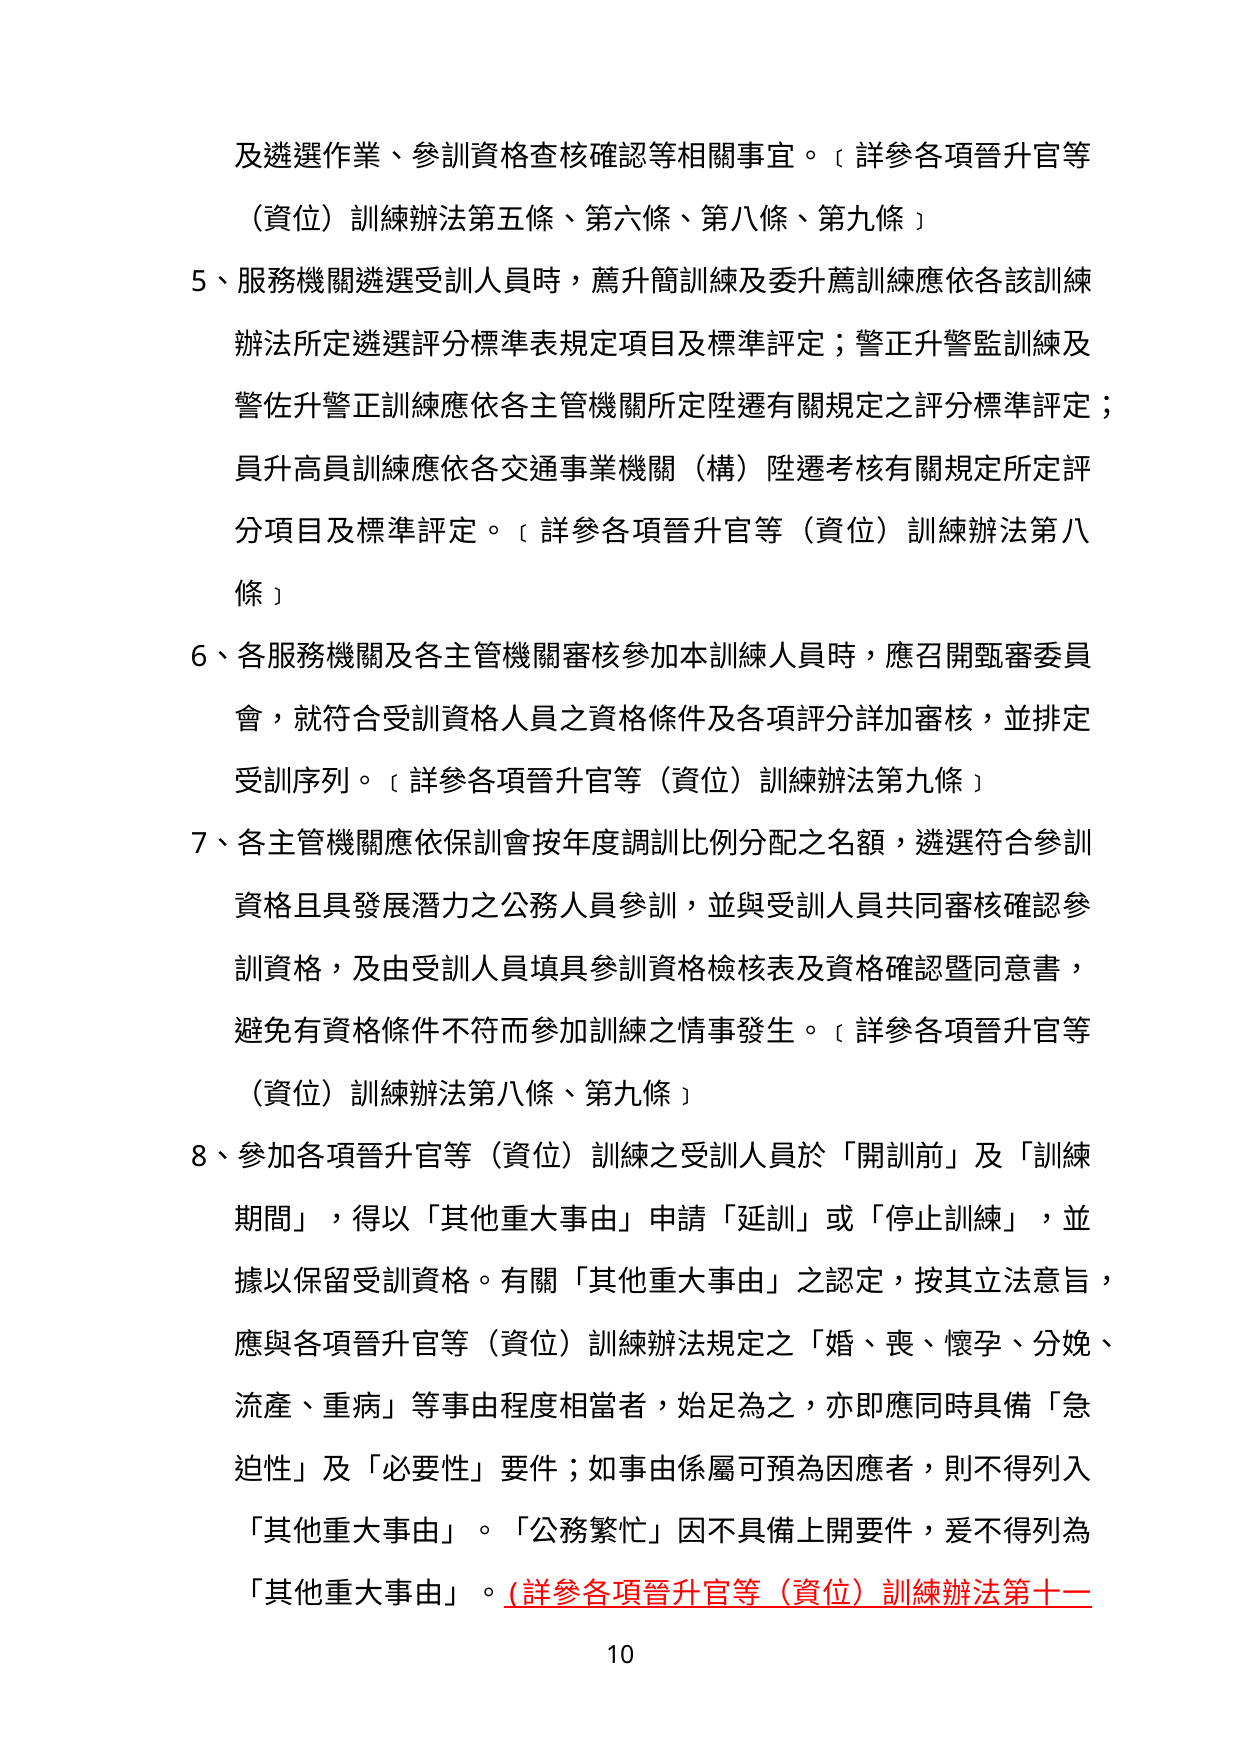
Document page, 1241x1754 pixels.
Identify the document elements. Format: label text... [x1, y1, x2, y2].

text 8、參加各項晉升官等（資位）訓練之受訓人員於「開訓前」及「訓練期間」，得以「其他重大事由」申請「延訓」或「停止訓練」，並據以保留受訓資格。有關「其他重大事由」之認定，按其立法意旨，應與各項晉升官等（資位）訓練辦法規定之「婚、喪、懷孕、分娩、流產、重病」等事由程度相當者，始足為之，亦即應同時具備「急迫性」及「必要性」要件；如事由係屬可預為因應者，則不得列入「其他重大事由」。「公務繁忙」因不具備上開要件，爰不得列為「其他重大事由」。(詳參各項晉升官等（資位）訓練辦法第十一條、第十二條、保訓會九十五年四月十日公訓字第○九五○○○三三五八號書函) [190, 1112, 1092, 1612]
text 6、各服務機關及各主管機關審核參加本訓練人員時，應召開甄審委員會，就符合受訓資格人員之資格條件及各項評分詳加審核，並排定受訓序列。﹝詳參各項晉升官等（資位）訓練辦法第九條﹞ [190, 612, 1092, 800]
text 5、服務機關遴選受訓人員時，薦升簡訓練及委升薦訓練應依各該訓練辦法所定遴選評分標準表規定項目及標準評定；警正升警監訓練及警佐升警正訓練應依各主管機關所定陞遷有關規定之評分標準評定；員升高員訓練應依各交通事業機關（構）陞遷考核有關規定所定評分項目及標準評定。﹝詳參各項晉升官等（資位）訓練辦法第八條﹞ [190, 237, 1092, 612]
text 7、各主管機關應依保訓會按年度調訓比例分配之名額，遴選符合參訓資格且具發展潛力之公務人員參訓，並與受訓人員共同審核確認參訓資格，及由受訓人員填具參訓資格檢核表及資格確認暨同意書，避免有資格條件不符而參加訓練之情事發生。﹝詳參各項晉升官等（資位）訓練辦法第八條、第九條﹞ [190, 800, 1092, 1112]
text 及遴選作業、參訓資格查核確認等相關事宜。﹝詳參各項晉升官等（資位）訓練辦法第五條、第六條、第八條、第九條﹞ [190, 112, 1092, 237]
